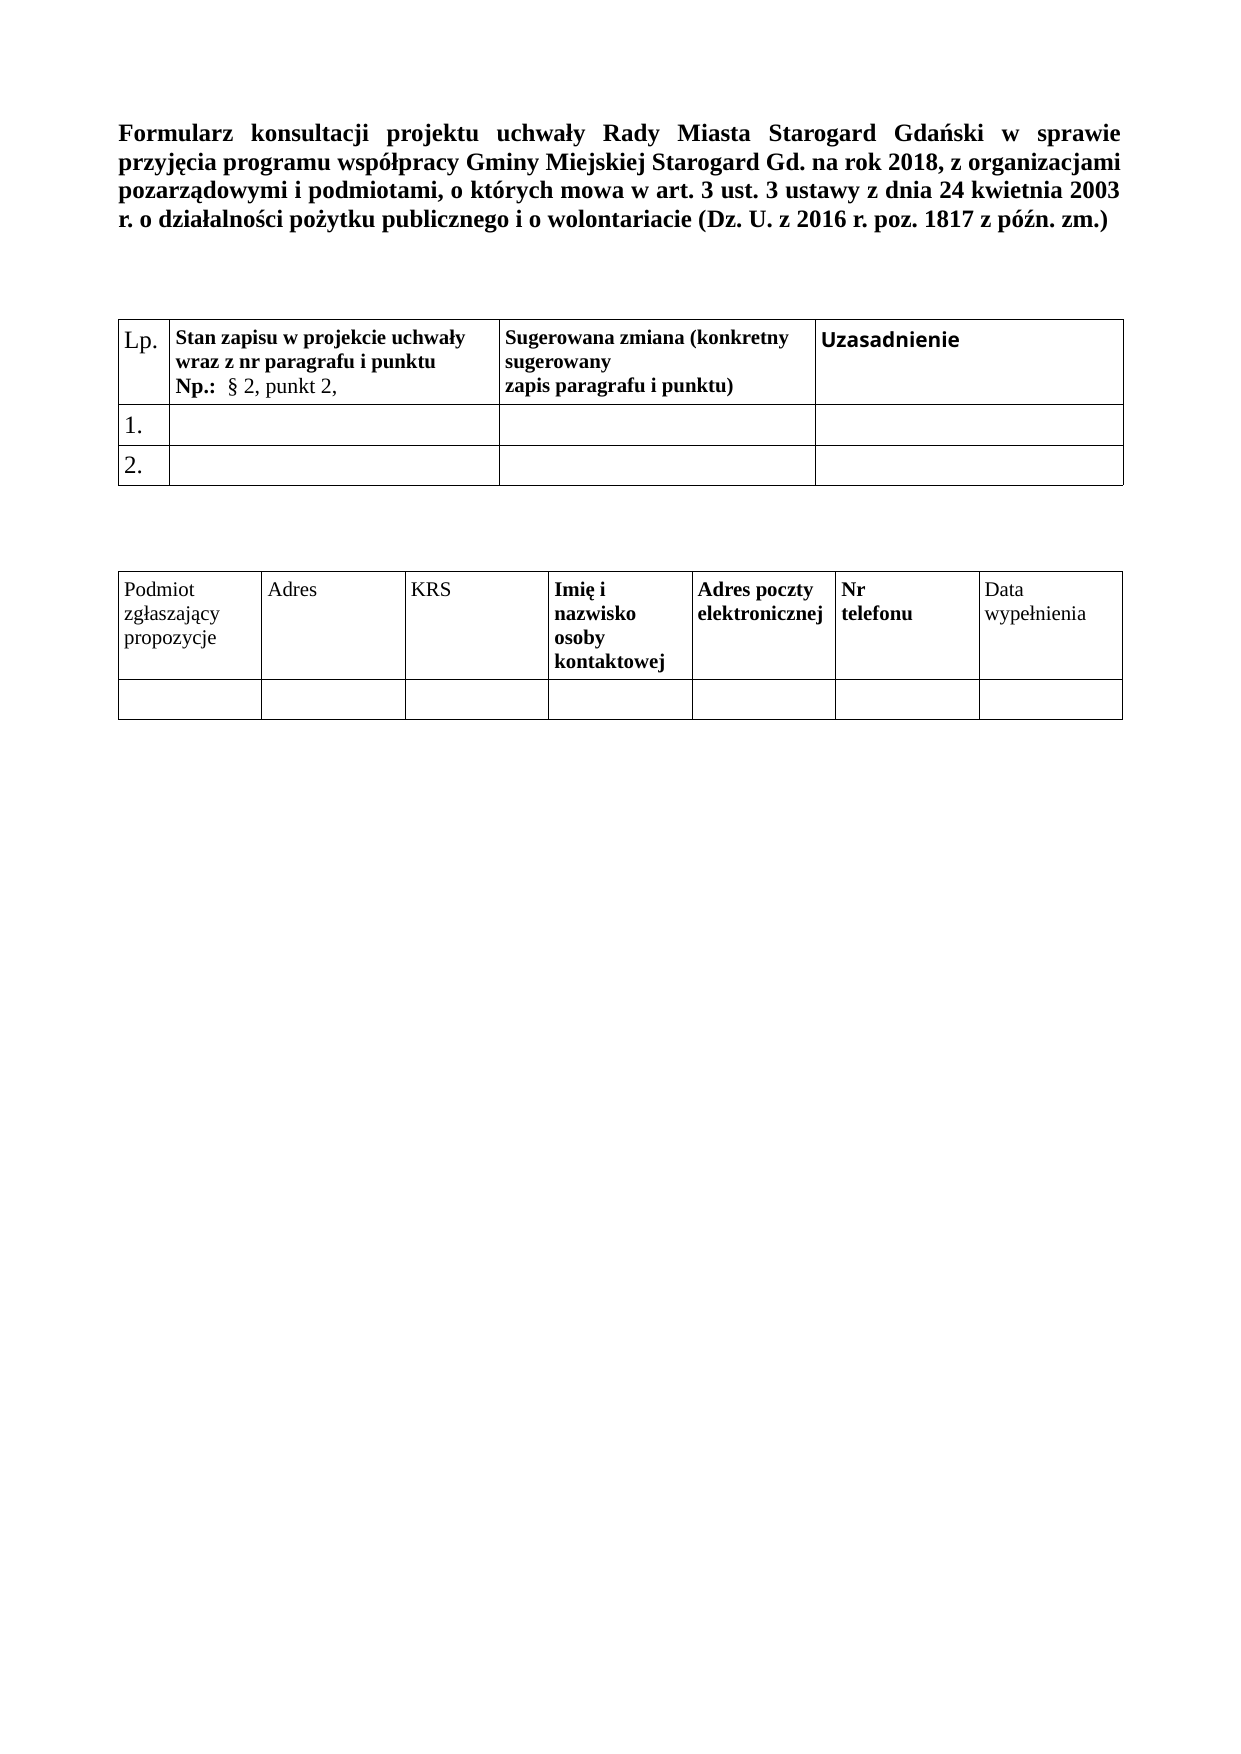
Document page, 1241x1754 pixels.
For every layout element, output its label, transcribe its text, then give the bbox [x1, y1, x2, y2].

table_header Lp. [119, 320, 169, 404]
table_cell [836, 680, 979, 719]
table_header Adres poczty elektronicznej [693, 572, 835, 679]
table_header Data wypełnienia [980, 572, 1122, 679]
table_cell 1. [119, 405, 169, 444]
table_cell [500, 405, 815, 444]
text Formularz konsultacji projektu uchwały Rady Miasta Starogard Gdański w sprawie przyjęcia programu współpracy Gminy Miejskiej Starogard Gd. na rok 2018, z organizacjami pozarządowymi i podmiotami, o których mowa w art. 3 ust. 3 ustawy z dnia 24 kwietnia 2003 r. o działalności pożytku publicznego i o wolontariacie (Dz. U. z 2016 r. poz. 1817 z późn. zm.) [118, 118, 1122, 233]
table_cell [980, 680, 1122, 719]
table_cell [119, 680, 261, 719]
table_header Podmiot zgłaszający propozycje [119, 572, 261, 679]
table_cell [549, 680, 692, 719]
table_cell [170, 446, 499, 485]
table_header Nr telefonu [836, 572, 979, 679]
table_cell [170, 405, 499, 444]
table_header Adres [262, 572, 405, 679]
table_header Sugerowana zmiana (konkretny sugerowany zapis paragrafu i punktu) [500, 320, 815, 404]
table_header KRS [406, 572, 548, 679]
table_cell [816, 405, 1123, 444]
table_header Uzasadnienie [816, 320, 1123, 404]
table_cell [406, 680, 548, 719]
table_cell [816, 446, 1123, 485]
table_cell [500, 446, 815, 485]
table_cell [262, 680, 405, 719]
table_header Imię i nazwisko osoby kontaktowej [549, 572, 692, 679]
table_cell 2. [119, 446, 169, 485]
table_cell [693, 680, 835, 719]
table_header Stan zapisu w projekcie uchwały wraz z nr paragrafu i punktu Np.: § 2, punkt 2, [170, 320, 499, 404]
